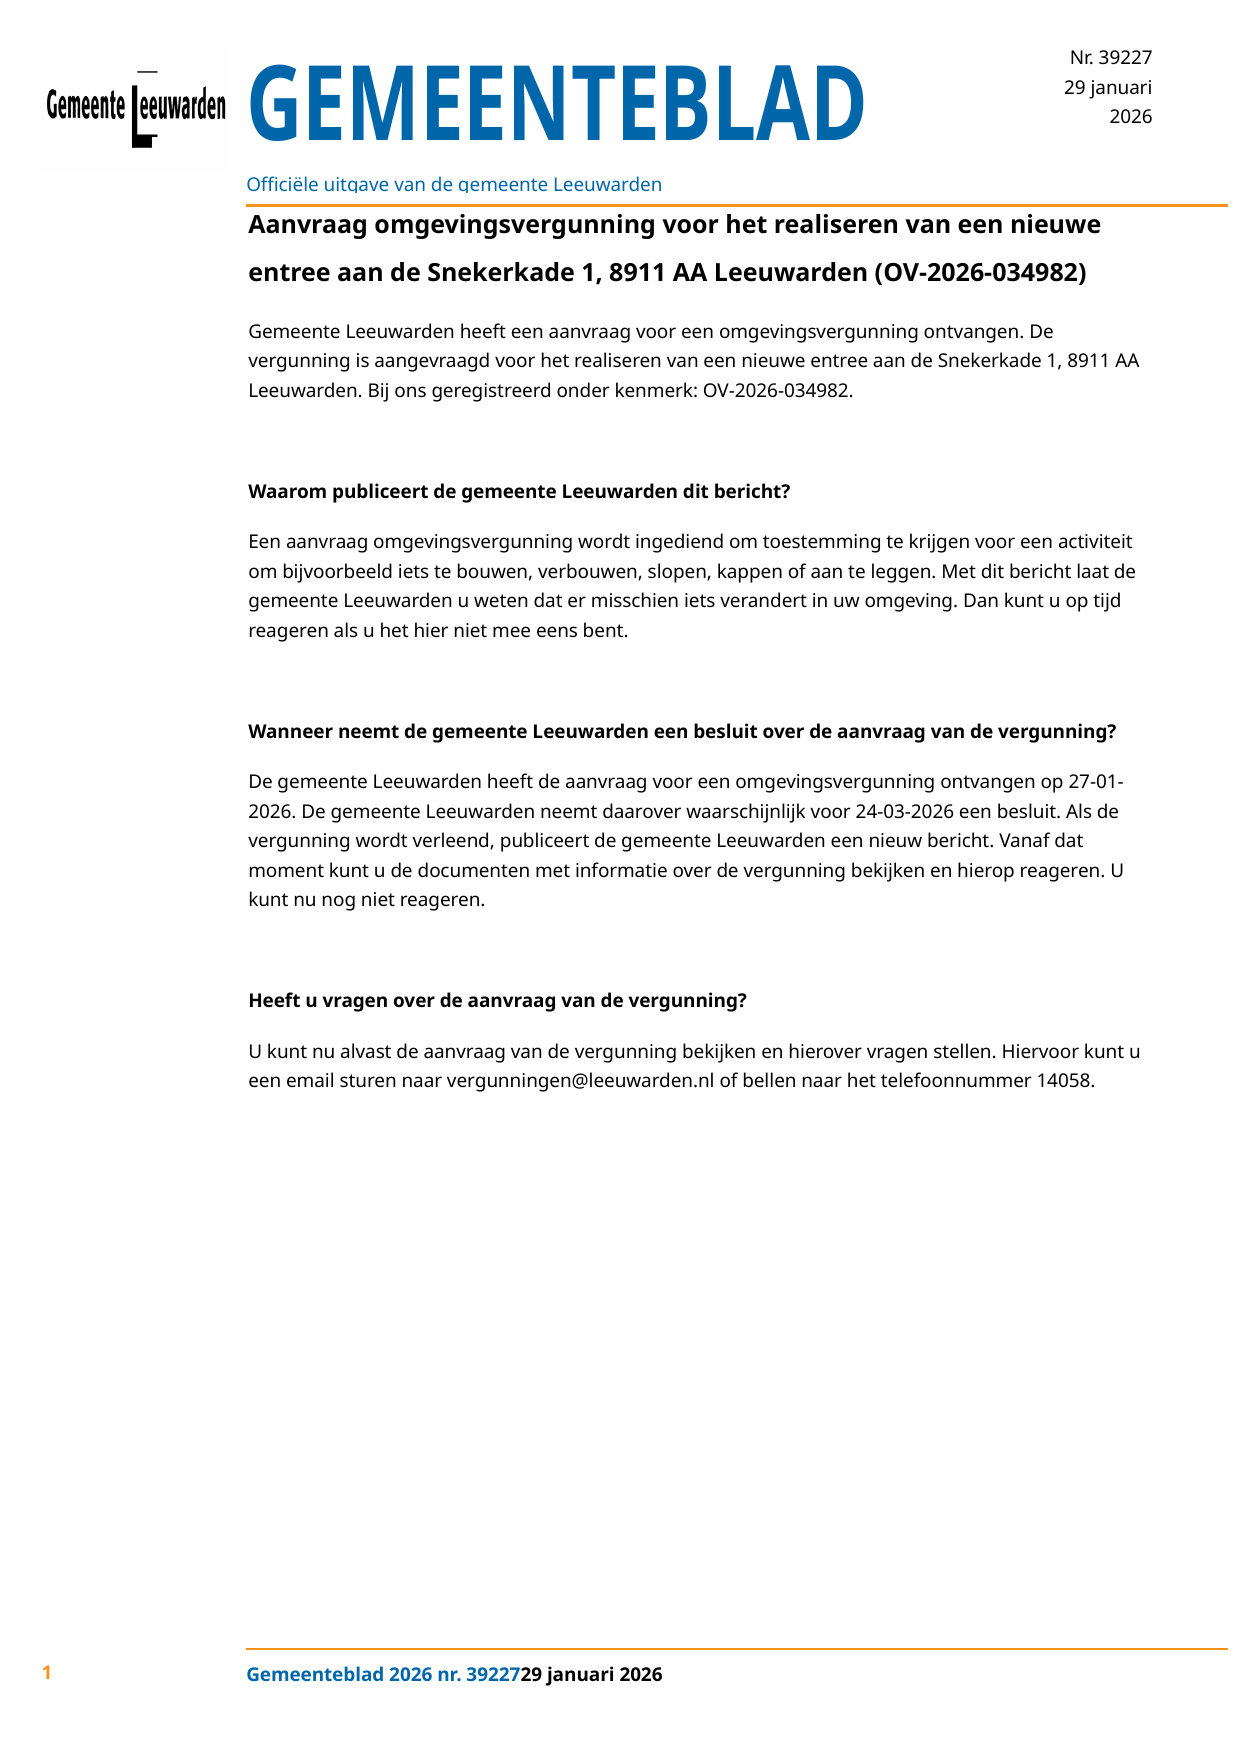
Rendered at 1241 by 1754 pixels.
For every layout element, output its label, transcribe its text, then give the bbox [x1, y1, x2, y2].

text Wanneer neemt de gemeente Leeuwarden een besluit over de aanvraag van de vergunning? [248, 718, 1152, 744]
text De gemeente Leeuwarden heeft de aanvraag voor een omgevingsvergunning ontvangen op 27-01-2026. De gemeente Leeuwarden neemt daarover waarschijnlijk voor 24-03-2026 een besluit. Als de vergunning wordt verleend, publiceert de gemeente Leeuwarden een nieuw bericht. Vanaf dat moment kunt u de documenten met informatie over de vergunning bekijken en hierop reageren. U kunt nu nog niet reageren. [248, 768, 1152, 912]
picture [41, 47, 231, 172]
text Waarom publiceert de gemeente Leeuwarden dit bericht? [248, 478, 1152, 504]
text Gemeente Leeuwarden heeft een aanvraag voor een omgevingsvergunning ontvangen. De vergunning is aangevraagd voor het realiseren van een nieuwe entree aan de Snekerkade 1, 8911 AA Leeuwarden. Bij ons geregistreerd onder kenmerk: OV-2026-034982. [248, 318, 1152, 403]
text Een aanvraag omgevingsvergunning wordt ingediend om toestemming te krijgen voor een activiteit om bijvoorbeeld iets te bouwen, verbouwen, slopen, kappen of aan te leggen. Met dit bericht laat de gemeente Leeuwarden u weten dat er misschien iets verandert in uw omgeving. Dan kunt u op tijd reageren als u het hier niet mee eens bent. [248, 528, 1152, 643]
text U kunt nu alvast de aanvraag van de vergunning bekijken en hierover vragen stellen. Hiervoor kunt u een email sturen naar vergunningen@leeuwarden.nl of bellen naar het telefoonnummer 14058. [248, 1038, 1152, 1093]
text Aanvraag omgevingsvergunning voor het realiseren van een nieuwe entree aan de Snekerkade 1, 8911 AA Leeuwarden (OV-2026-034982) [248, 207, 1152, 288]
text Heeft u vragen over de aanvraag van de vergunning? [248, 987, 1152, 1013]
